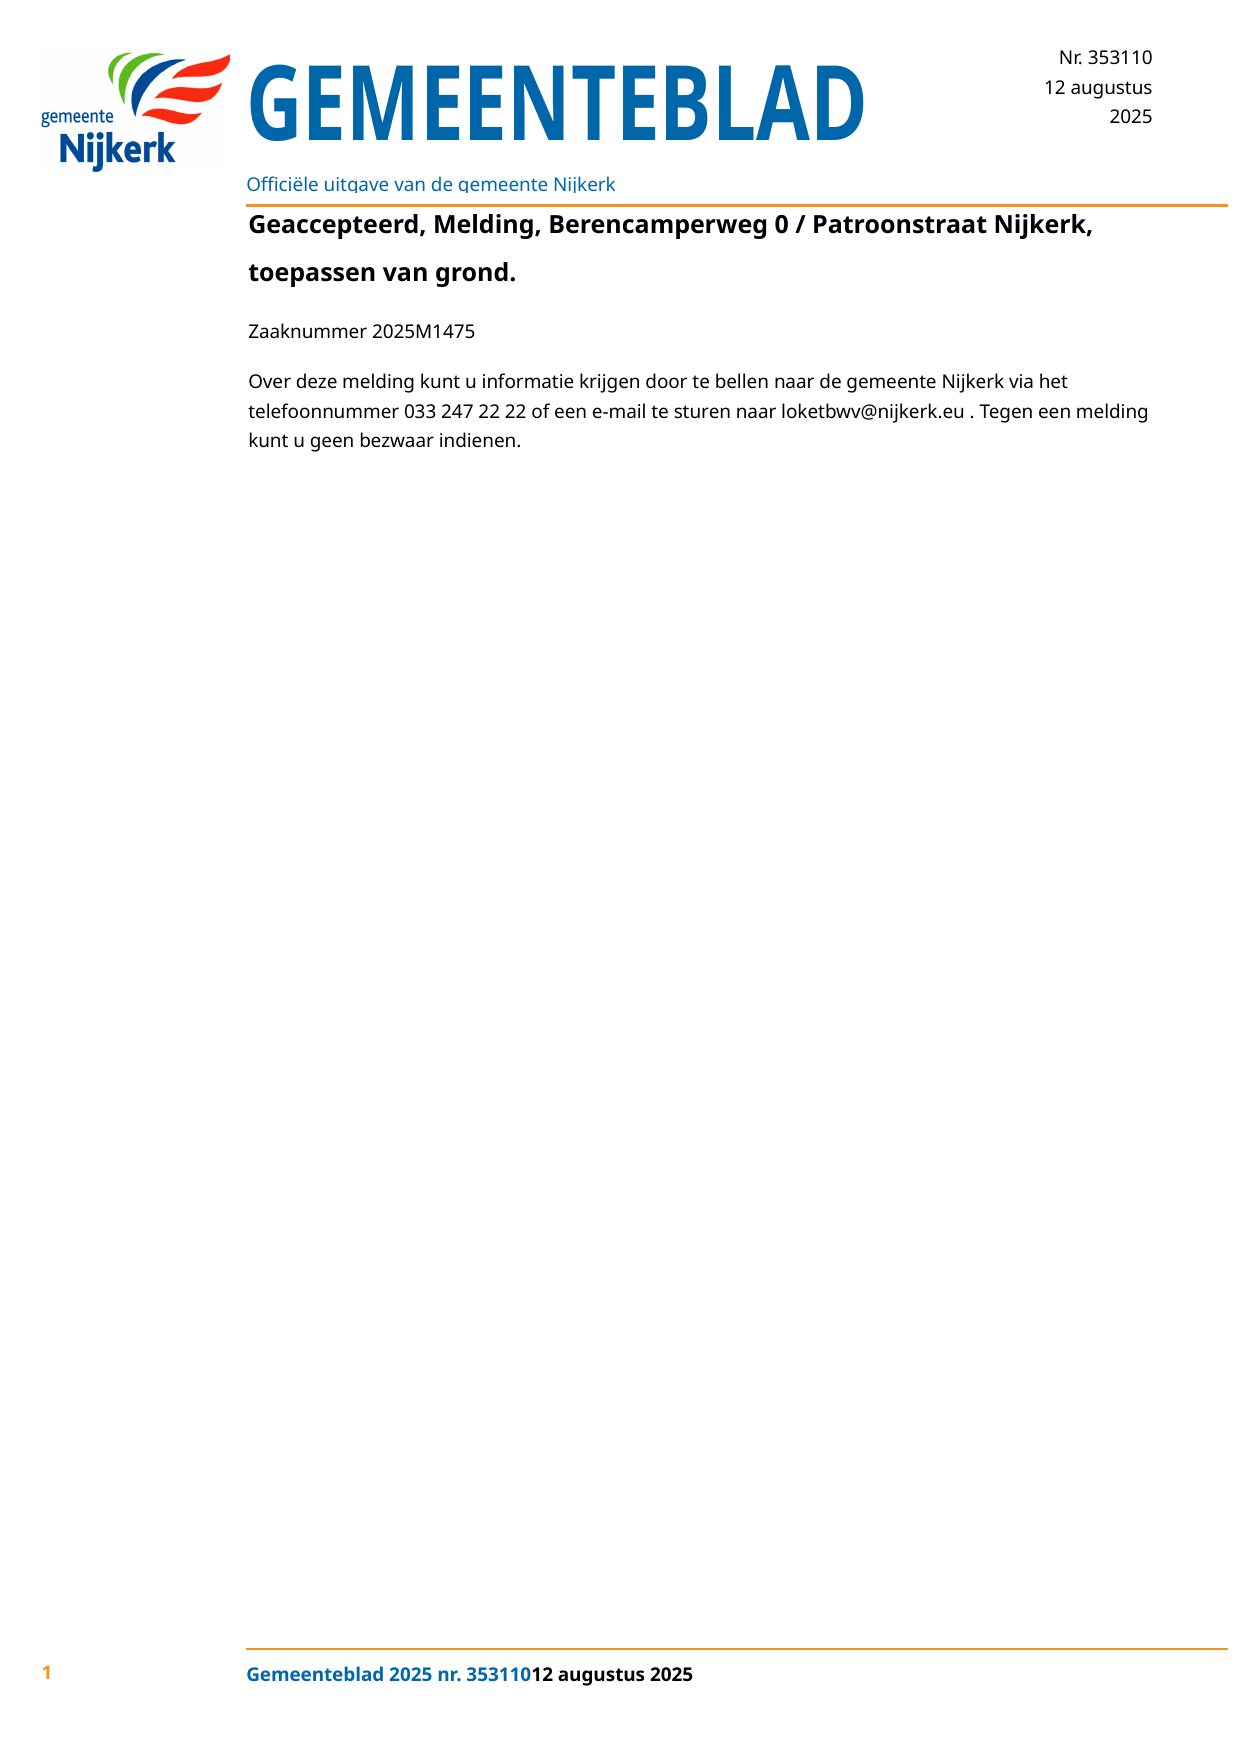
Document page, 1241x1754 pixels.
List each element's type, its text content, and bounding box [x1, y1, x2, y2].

picture [41, 47, 231, 172]
text Over deze melding kunt u informatie krijgen door te bellen naar de gemeente Nijkerk via het telefoonnummer 033 247 22 22 of een e-mail te sturen naar loketbwv@nijkerk.eu . Tegen een melding kunt u geen bezwaar indienen. [248, 368, 1152, 453]
text Geaccepteerd, Melding, Berencamperweg 0 / Patroonstraat Nijkerk, toepassen van grond. [248, 207, 1152, 288]
text Zaaknummer 2025M1475 [248, 318, 1152, 344]
